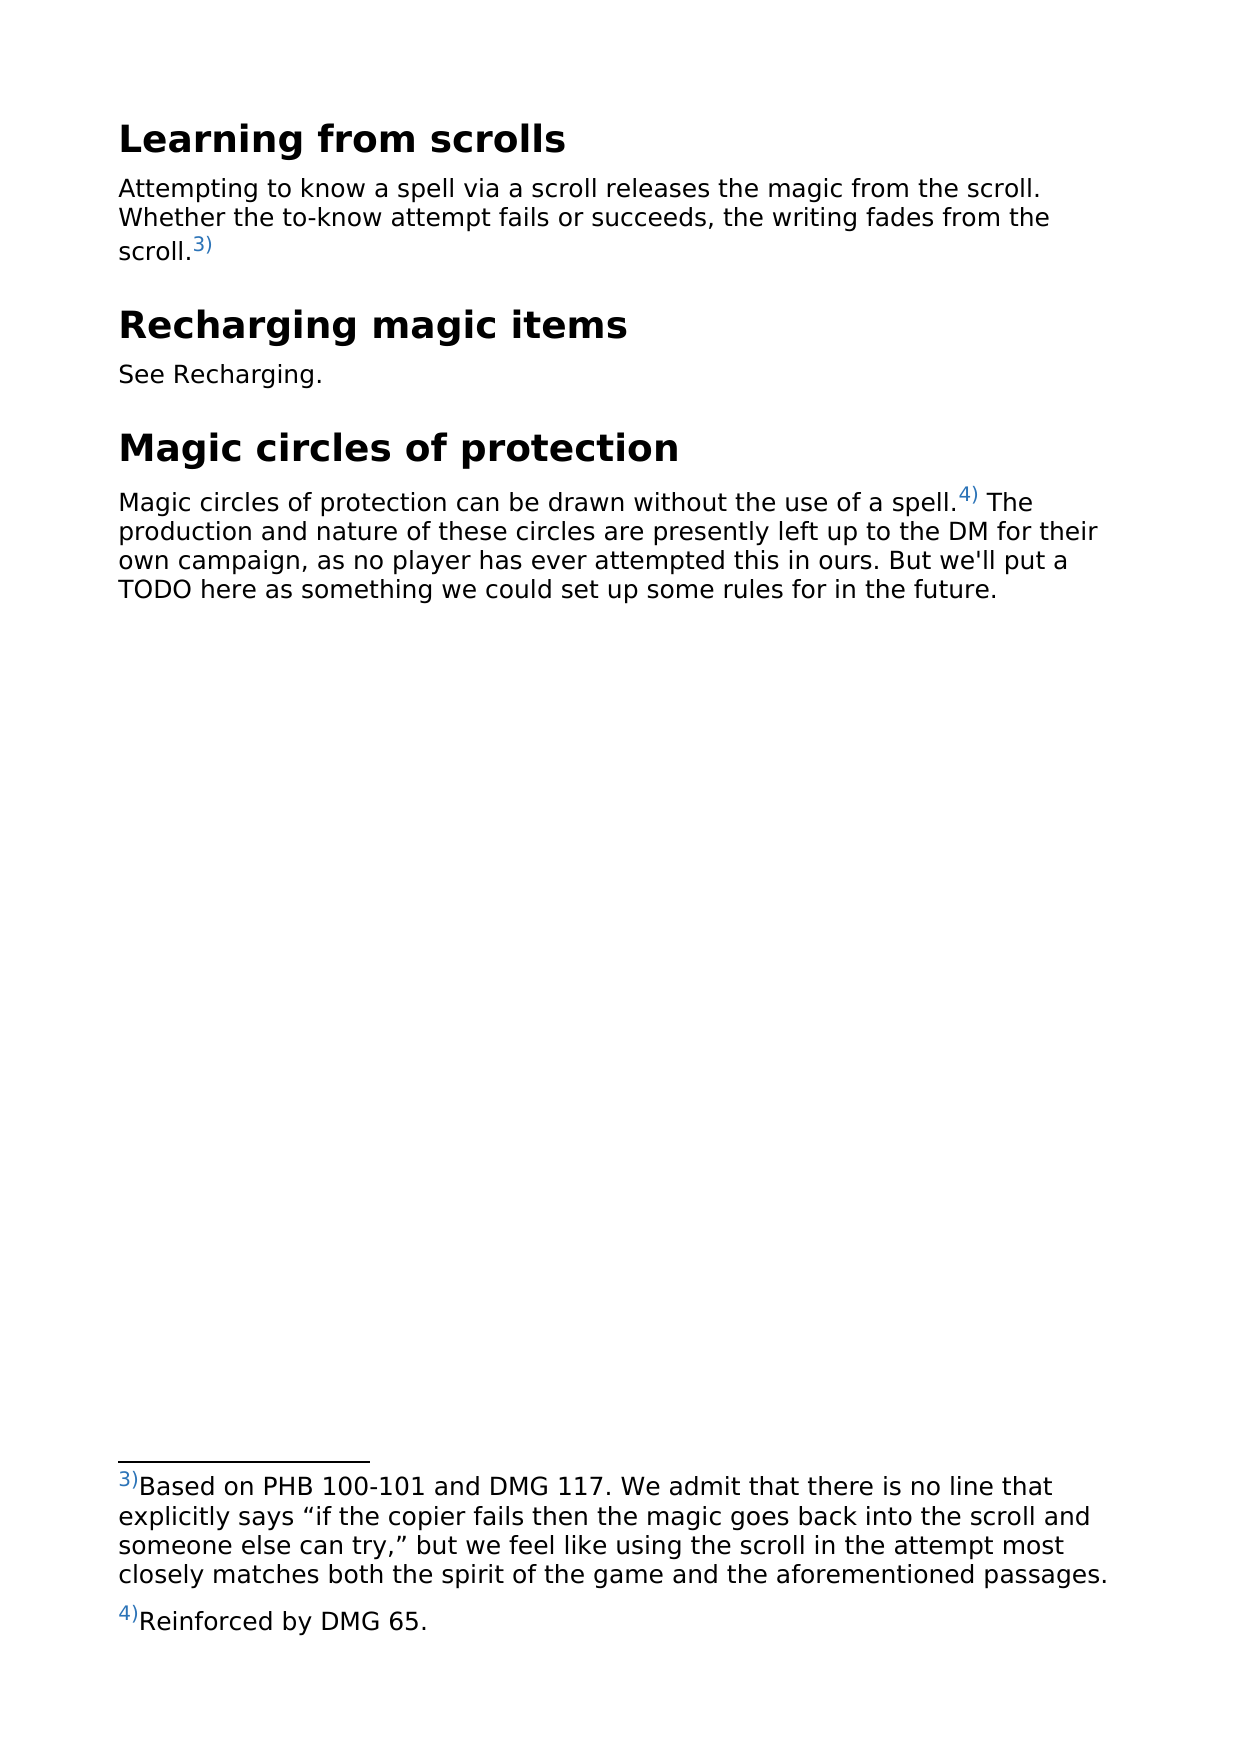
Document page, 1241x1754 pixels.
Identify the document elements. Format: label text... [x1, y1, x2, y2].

subtitle Magic circles of protection [118, 427, 1122, 471]
text Reinforced by DMG 65. [118, 1602, 1122, 1636]
text Based on PHB 100-101 and DMG 117. We admit that there is no line that explicitly says “if the copier fails then the magic goes back into the scroll and someone else can try,” but we feel like using the scroll in the attempt most closely matches both the spirit of the game and the aforementioned passages. [118, 1468, 1122, 1589]
text Magic circles of protection can be drawn without the use of a spell. The production and nature of these circles are presently left up to the DM for their own campaign, as no player has ever attempted this in ours. But we'll put a TODO here as something we could set up some rules for in the future. [118, 483, 1122, 605]
text See Recharging. [118, 360, 1122, 389]
subtitle Learning from scrolls [118, 118, 1122, 162]
text Attempting to know a spell via a scroll releases the magic from the scroll. Whether the to-know attempt fails or succeeds, the writing fades from the scroll. [118, 174, 1122, 267]
subtitle Recharging magic items [118, 304, 1122, 348]
